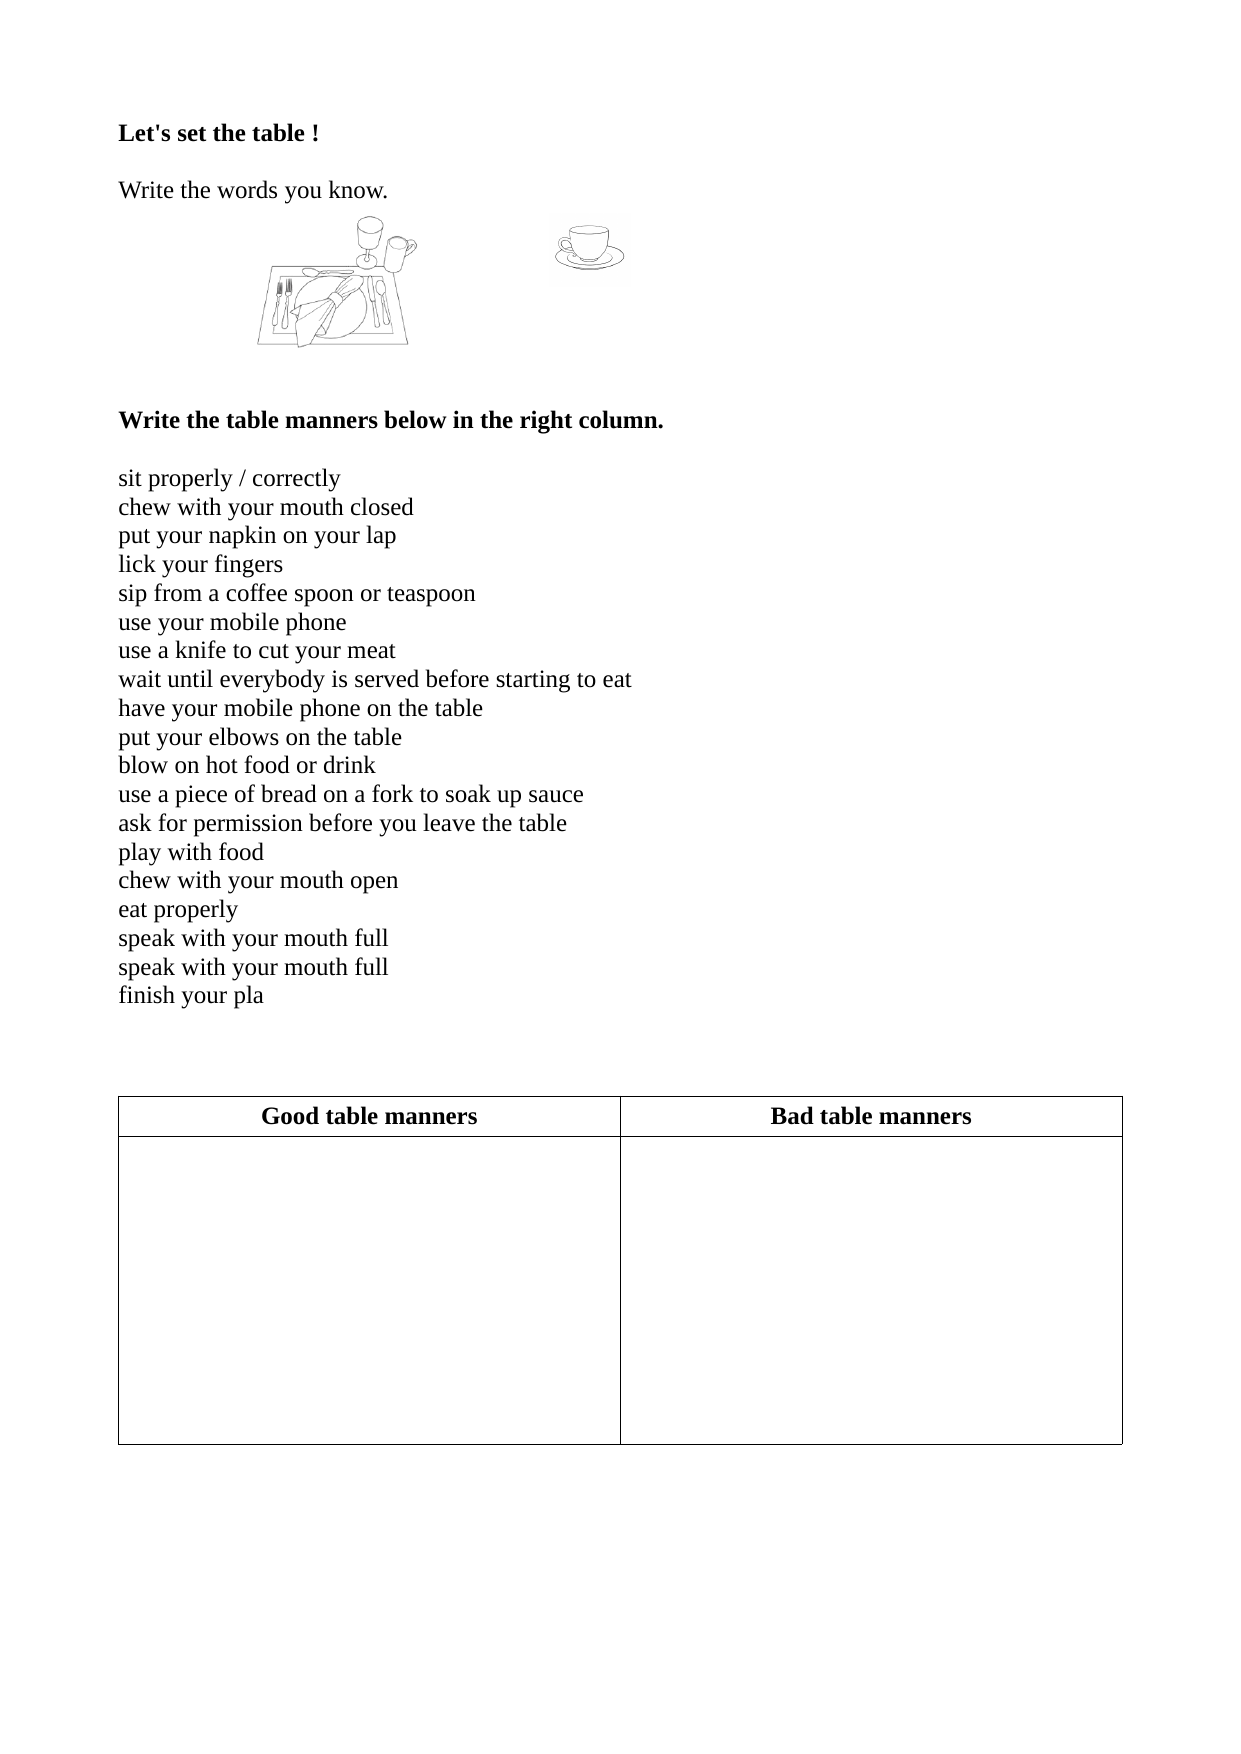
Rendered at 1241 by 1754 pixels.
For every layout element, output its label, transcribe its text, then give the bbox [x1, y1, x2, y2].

table_cell [621, 1137, 1122, 1444]
table_header Bad table manners [621, 1097, 1122, 1136]
picture [248, 212, 424, 352]
text eat properly [118, 894, 1122, 923]
text wait until everybody is served before starting to eat [118, 664, 1122, 693]
text use a knife to cut your meat [118, 636, 1122, 664]
text use a piece of bread on a fork to soak up sauce [118, 779, 1122, 808]
picture [548, 213, 631, 287]
text Let's set the table ! [118, 118, 1122, 147]
text finish your pla [118, 981, 1122, 1009]
text put your napkin on your lap [118, 521, 1122, 549]
text blow on hot food or drink [118, 751, 1122, 779]
table_header Good table manners [119, 1097, 620, 1136]
text chew with your mouth closed [118, 492, 1122, 521]
text chew with your mouth open [118, 866, 1122, 894]
text ask for permission before you leave the table [118, 808, 1122, 837]
text play with food [118, 837, 1122, 866]
text sip from a coffee spoon or teaspoon [118, 578, 1122, 607]
text lick your fingers [118, 549, 1122, 578]
text speak with your mouth full [118, 923, 1122, 952]
text speak with your mouth full [118, 952, 1122, 981]
text sit properly / correctly [118, 463, 1122, 492]
text use your mobile phone [118, 607, 1122, 636]
text have your mobile phone on the table [118, 693, 1122, 722]
text put your elbows on the table [118, 722, 1122, 751]
text Write the table manners below in the right column. [118, 406, 1122, 434]
text Write the words you know. [118, 176, 1122, 204]
table_cell [119, 1137, 620, 1444]
